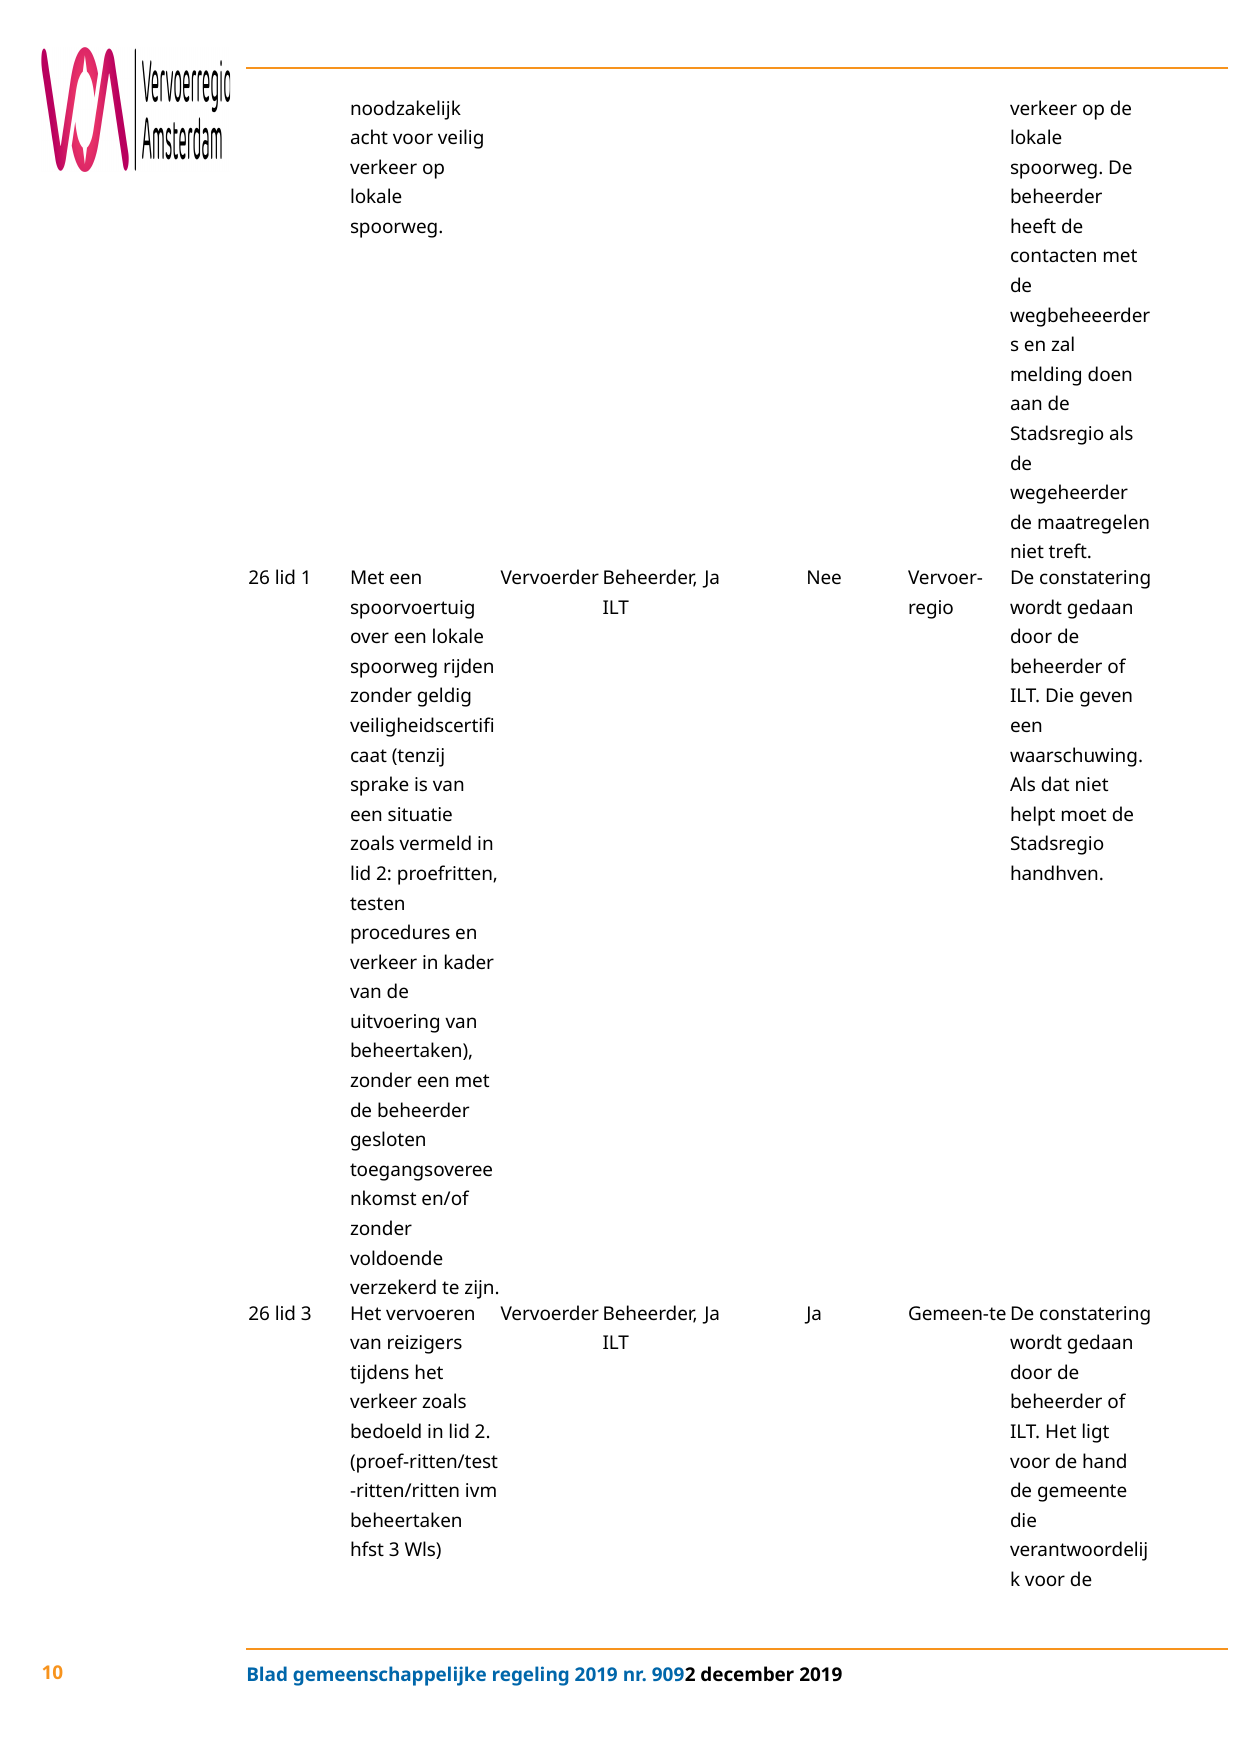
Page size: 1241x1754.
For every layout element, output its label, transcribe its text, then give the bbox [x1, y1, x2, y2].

table_cell [908, 95, 1010, 564]
table_cell Het vervoeren van reizigers tijdens het verkeer zoals bedoeld in lid 2. (proef-ritten/test-ritten/ritten ivm beheertaken hfst 3 Wls) [350, 1300, 500, 1592]
table_cell Vervoerder [500, 1300, 602, 1592]
table_cell De constatering wordt gedaan door de beheerder of ILT. Het ligt voor de hand de gemeente die verantwoordelijk voor de [1010, 1300, 1152, 1592]
table_cell verkeer op de lokale spoorweg. De beheerder heeft de contacten met de wegbeheeerders en zal melding doen aan de Stadsregio als de wegeheerder de maatregelen niet treft. [1010, 95, 1152, 564]
table_cell [704, 95, 806, 564]
table_cell [248, 95, 350, 564]
table_cell Ja [806, 1300, 908, 1592]
table_cell Nee [806, 564, 908, 1300]
table_cell [806, 95, 908, 564]
picture [41, 47, 231, 172]
table_cell 26 lid 3 [248, 1300, 350, 1592]
table_cell Gemeen-te [908, 1300, 1010, 1592]
table_cell 26 lid 1 [248, 564, 350, 1300]
table_cell Ja [704, 564, 806, 1300]
table_cell Beheerder, ILT [602, 564, 704, 1300]
table_cell [602, 95, 704, 564]
table_cell Beheerder, ILT [602, 1300, 704, 1592]
table_cell Vervoer-regio [908, 564, 1010, 1300]
table_cell [500, 95, 602, 564]
table_cell Met een spoorvoertuig over een lokale spoorweg rijden zonder geldig veiligheidscertificaat (tenzij sprake is van een situatie zoals vermeld in lid 2: proefritten, testen procedures en verkeer in kader van de uitvoering van beheertaken), zonder een met de beheerder gesloten toegangsovereenkomst en/of zonder voldoende verzekerd te zijn. [350, 564, 500, 1300]
table_cell Vervoerder [500, 564, 602, 1300]
table_cell noodzakelijk acht voor veilig verkeer op lokale spoorweg. [350, 95, 500, 564]
table_cell Ja [704, 1300, 806, 1592]
table_cell De constatering wordt gedaan door de beheerder of ILT. Die geven een waarschuwing. Als dat niet helpt moet de Stadsregio handhven. [1010, 564, 1152, 1300]
